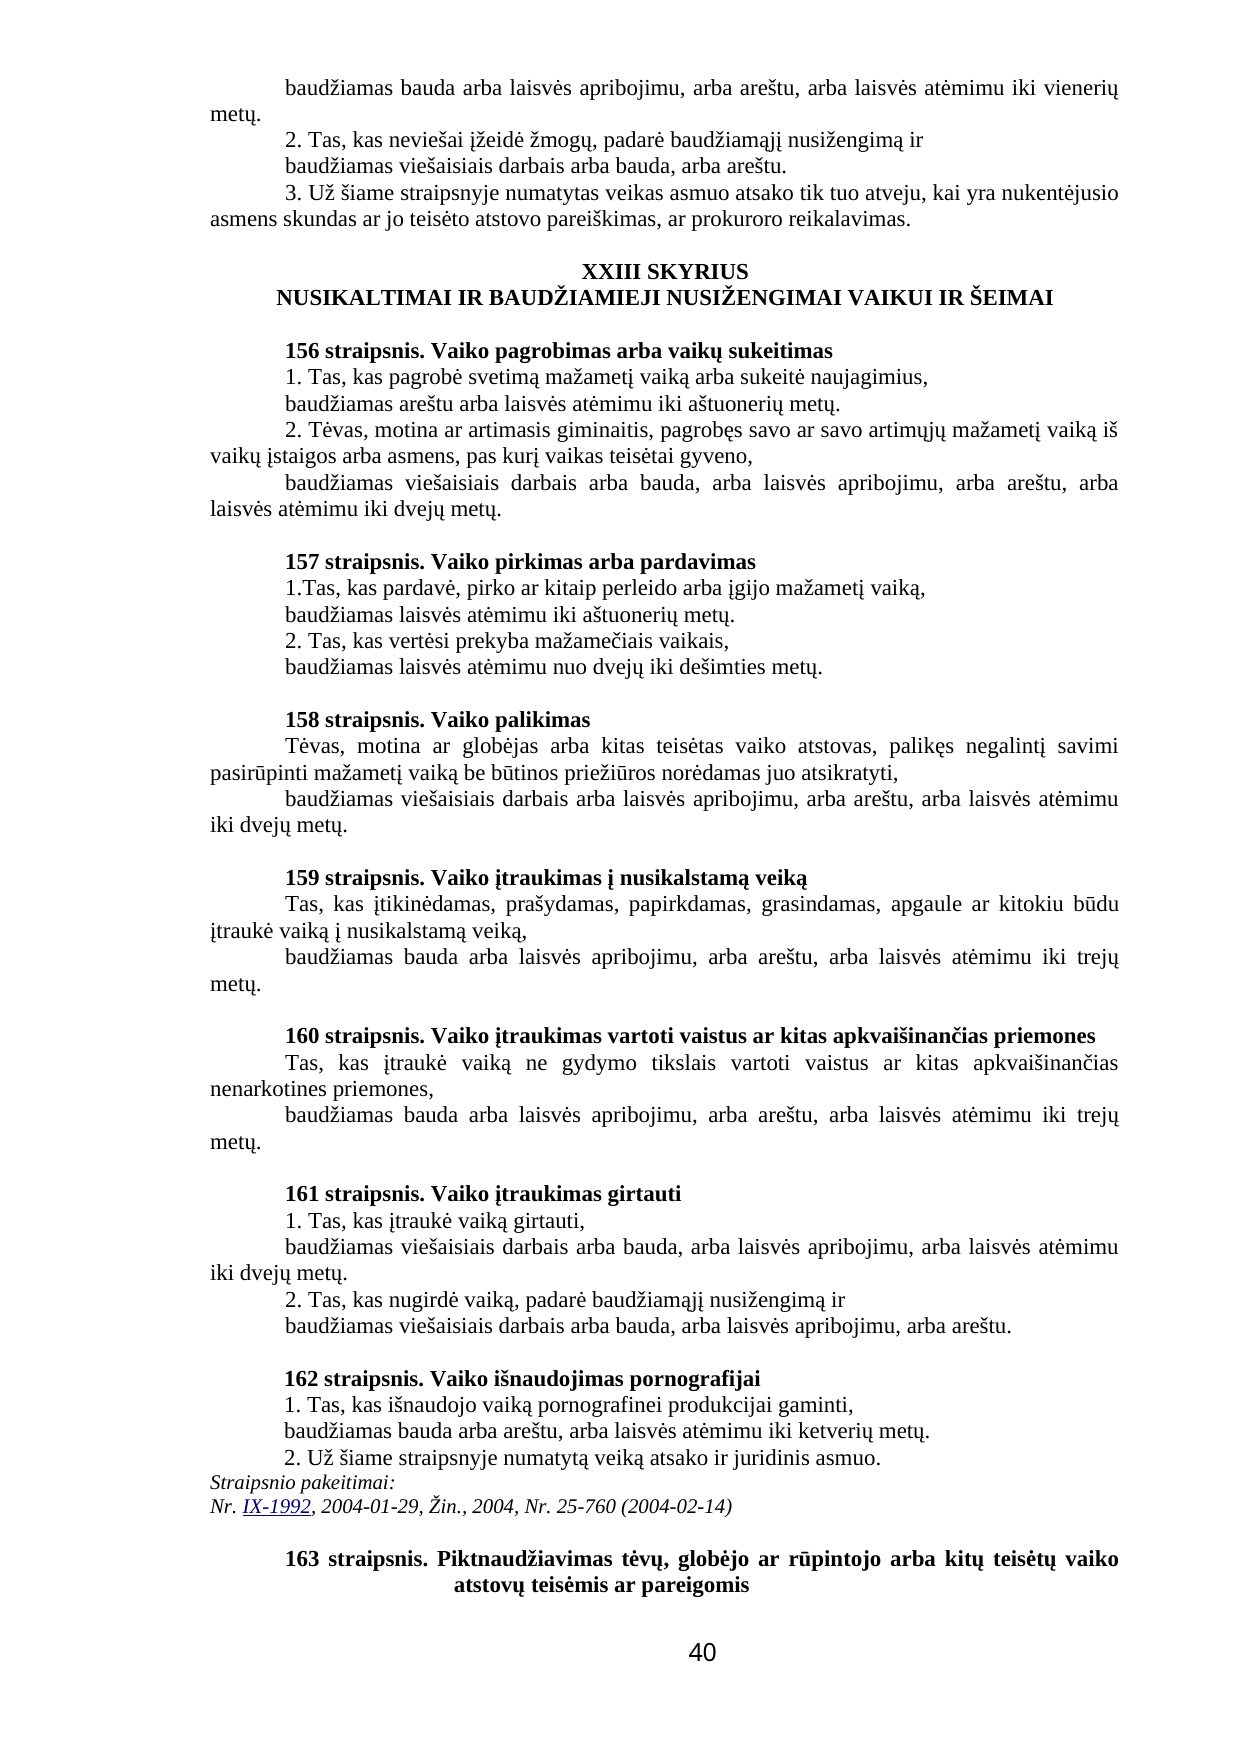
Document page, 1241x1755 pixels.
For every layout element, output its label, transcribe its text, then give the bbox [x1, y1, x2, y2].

text 1.Tas, kas pardavė, pirko ar kitaip perleido arba įgijo mažametį vaiką, [210, 574, 1120, 601]
text 1. Tas, kas įtraukė vaiką girtauti, [210, 1207, 1120, 1233]
text baudžiamas bauda arba laisvės apribojimu, arba areštu, arba laisvės atėmimu iki vienerių metų. [210, 73, 1120, 126]
text baudžiamas viešaisiais darbais arba bauda, arba laisvės apribojimu, arba laisvės atėmimu iki dvejų metų. [210, 1233, 1120, 1286]
text 158 straipsnis. Vaiko palikimas [210, 706, 1120, 732]
text Straipsnio pakeitimai: [210, 1470, 1120, 1494]
text 2. Tas, kas nugirdė vaiką, padarė baudžiamąjį nusižengimą ir [210, 1286, 1120, 1312]
text 2. Tas, kas vertėsi prekyba mažamečiais vaikais, [210, 627, 1120, 653]
text 156 straipsnis. Vaiko pagrobimas arba vaikų sukeitimas [210, 337, 1120, 363]
text 3. Už šiame straipsnyje numatytas veikas asmuo atsako tik tuo atveju, kai yra nukentėjusio asmens skundas ar jo teisėto atstovo pareiškimas, ar prokuroro reikalavimas. [210, 179, 1120, 232]
text baudžiamas viešaisiais darbais arba bauda, arba areštu. [210, 153, 1120, 179]
text baudžiamas laisvės atėmimu nuo dvejų iki dešimties metų. [210, 653, 1120, 680]
text baudžiamas viešaisiais darbais arba bauda, arba laisvės apribojimu, arba areštu, arba laisvės atėmimu iki dvejų metų. [210, 469, 1120, 522]
text 163 straipsnis. Piktnaudžiavimas tėvų, globėjo ar rūpintojo arba kitų teisėtų vaiko atstovų teisėmis ar pareigomis [285, 1545, 1120, 1597]
text baudžiamas viešaisiais darbais arba laisvės apribojimu, arba areštu, arba laisvės atėmimu iki dvejų metų. [210, 785, 1120, 838]
text XXIII SKYRIUS [210, 258, 1120, 284]
text Tas, kas įtikinėdamas, prašydamas, papirkdamas, grasindamas, apgaule ar kitokiu būdu įtraukė vaiką į nusikalstamą veiką, [210, 891, 1120, 943]
text 157 straipsnis. Vaiko pirkimas arba pardavimas [210, 548, 1120, 574]
text 159 straipsnis. Vaiko įtraukimas į nusikalstamą veiką [210, 864, 1120, 891]
text 161 straipsnis. Vaiko įtraukimas girtauti [210, 1180, 1120, 1207]
text Tas, kas įtraukė vaiką ne gydymo tikslais vartoti vaistus ar kitas apkvaišinančias nenarkotines priemones, [210, 1049, 1120, 1101]
text baudžiamas bauda arba areštu, arba laisvės atėmimu iki ketverių metų. [210, 1418, 1120, 1444]
text 2. Už šiame straipsnyje numatytą veiką atsako ir juridinis asmuo. [210, 1444, 1120, 1470]
text 160 straipsnis. Vaiko įtraukimas vartoti vaistus ar kitas apkvaišinančias priemones [285, 1022, 1120, 1049]
text 2. Tas, kas neviešai įžeidė žmogų, padarė baudžiamąjį nusižengimą ir [210, 126, 1120, 153]
text baudžiamas bauda arba laisvės apribojimu, arba areštu, arba laisvės atėmimu iki trejų metų. [210, 1101, 1120, 1154]
text 2. Tėvas, motina ar artimasis giminaitis, pagrobęs savo ar savo artimųjų mažametį vaiką iš vaikų įstaigos arba asmens, pas kurį vaikas teisėtai gyveno, [210, 416, 1120, 469]
text baudžiamas laisvės atėmimu iki aštuonerių metų. [210, 601, 1120, 627]
text baudžiamas areštu arba laisvės atėmimu iki aštuonerių metų. [210, 390, 1120, 416]
text 1. Tas, kas išnaudojo vaiką pornografinei produkcijai gaminti, [210, 1391, 1120, 1418]
text 162 straipsnis. Vaiko išnaudojimas pornografijai [210, 1365, 1120, 1391]
text baudžiamas viešaisiais darbais arba bauda, arba laisvės apribojimu, arba areštu. [210, 1312, 1120, 1338]
text 1. Tas, kas pagrobė svetimą mažametį vaiką arba sukeitė naujagimius, [210, 363, 1120, 390]
text Nr. IX-1992, 2004-01-29, Žin., 2004, Nr. 25-760 (2004-02-14) [210, 1494, 1120, 1518]
text baudžiamas bauda arba laisvės apribojimu, arba areštu, arba laisvės atėmimu iki trejų metų. [210, 943, 1120, 996]
text Tėvas, motina ar globėjas arba kitas teisėtas vaiko atstovas, palikęs negalintį savimi pasirūpinti mažametį vaiką be būtinos priežiūros norėdamas juo atsikratyti, [210, 732, 1120, 785]
text NUSIKALTIMAI IR BAUDŽIAMIEJI NUSIŽENGIMAI VAIKUI IR ŠEIMAI [210, 284, 1120, 311]
